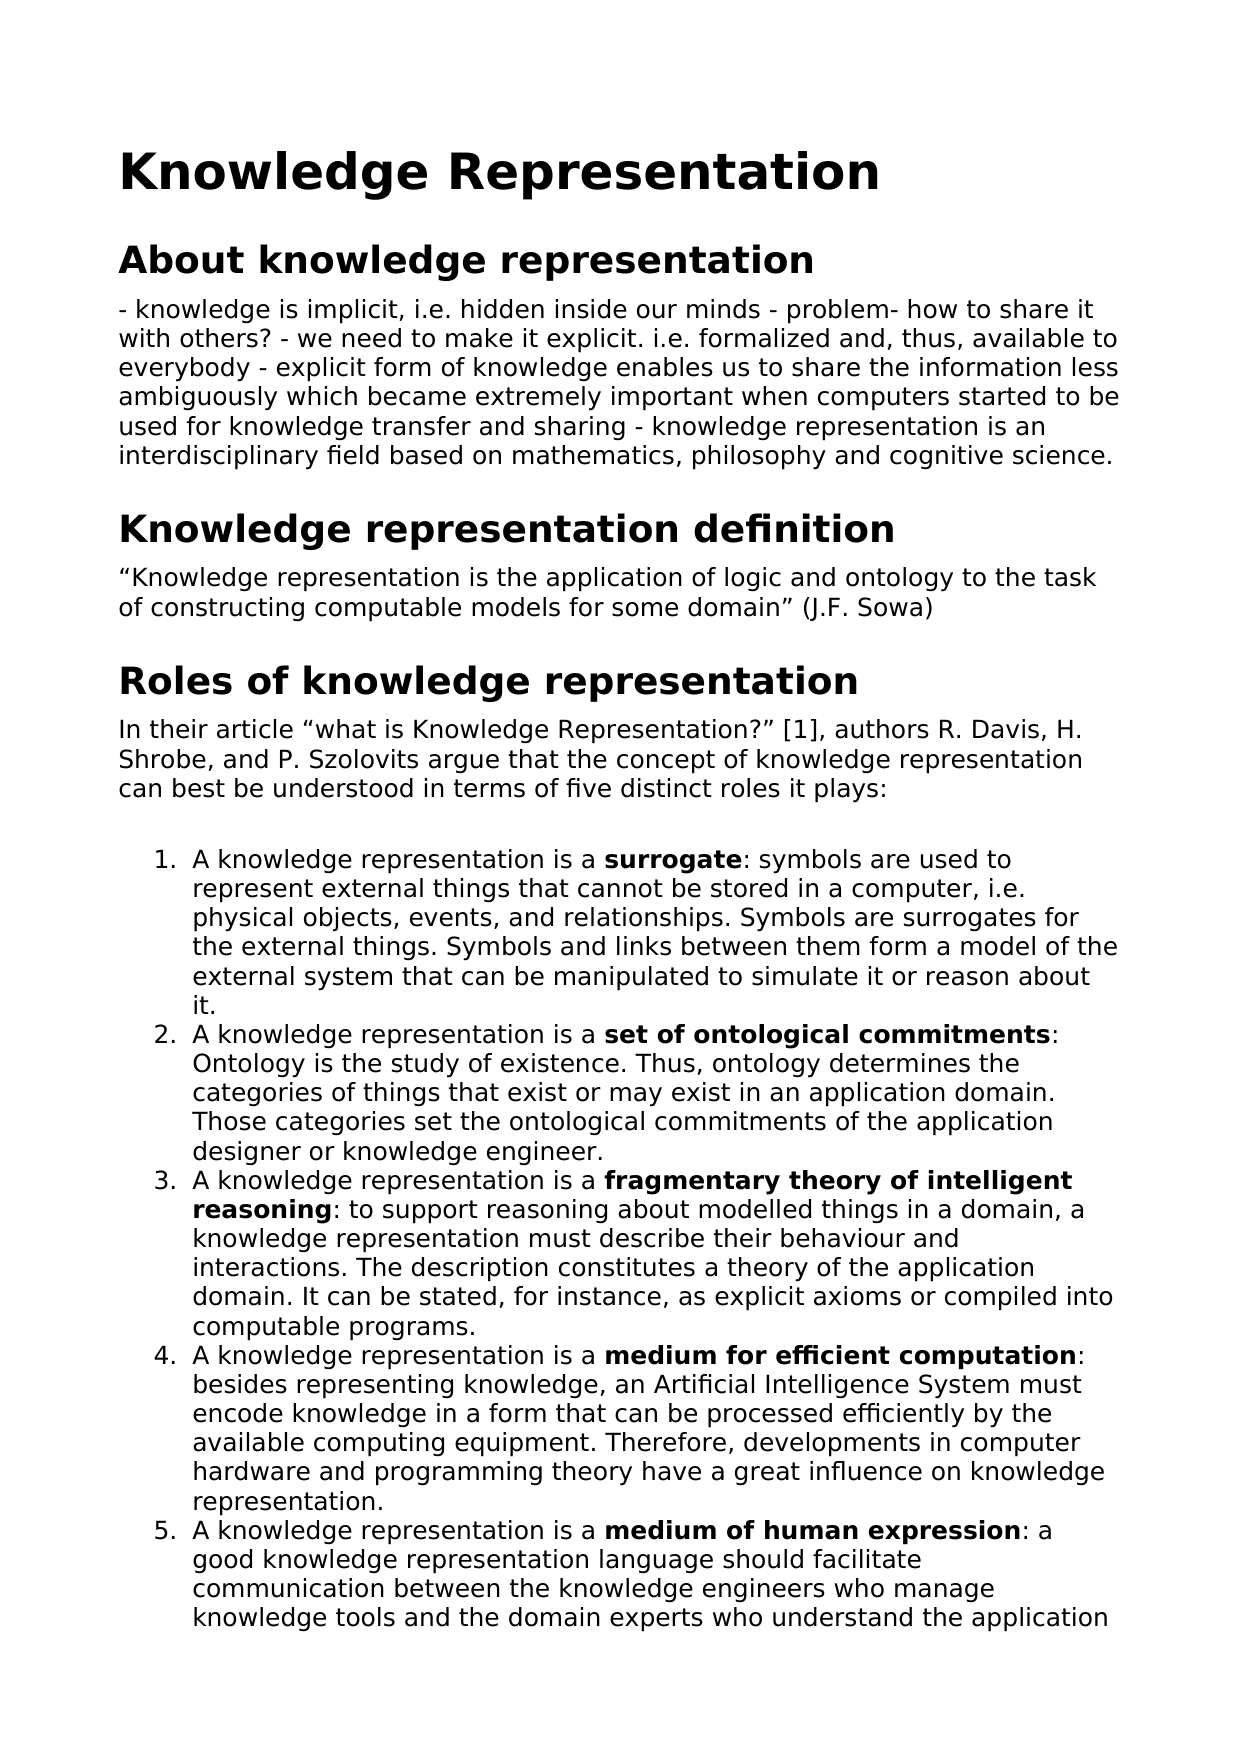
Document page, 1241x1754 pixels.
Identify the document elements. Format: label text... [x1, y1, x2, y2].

list A knowledge representation is a medium of human expression: a good knowledge representation language should facilitate communication between the knowledge engineers who manage knowledge tools and the domain experts who understand the application [177, 1516, 1122, 1633]
list A knowledge representation is a surrogate: symbols are used to represent external things that cannot be stored in a computer, i.e. physical objects, events, and relationships. Symbols are surrogates for the external things. Symbols and links between them form a model of the external system that can be manipulated to simulate it or reason about it. [177, 845, 1122, 1020]
list A knowledge representation is a set of ontological commitments: Ontology is the study of existence. Thus, ontology determines the categories of things that exist or may exist in an application domain. Those categories set the ontological commitments of the application designer or knowledge engineer. [177, 1020, 1122, 1166]
list A knowledge representation is a fragmentary theory of intelligent reasoning: to support reasoning about modelled things in a domain, a knowledge representation must describe their behaviour and interactions. The description constitutes a theory of the application domain. It can be stated, for instance, as explicit axioms or compiled into computable programs. [177, 1166, 1122, 1341]
subtitle Knowledge Representation [118, 143, 1122, 201]
text In their article “what is Knowledge Representation?” [1], authors R. Davis, H. Shrobe, and P. Szolovits argue that the concept of knowledge representation can best be understood in terms of five distinct roles it plays: [118, 716, 1122, 803]
list A knowledge representation is a medium for efficient computation: besides representing knowledge, an Artificial Intelligence System must encode knowledge in a form that can be processed efficiently by the available computing equipment. Therefore, developments in computer hardware and programming theory have a great influence on knowledge representation. [177, 1341, 1122, 1516]
subtitle About knowledge representation [118, 239, 1122, 282]
text “Knowledge representation is the application of logic and ontology to the task of constructing computable models for some domain” (J.F. Sowa) [118, 564, 1122, 622]
subtitle Knowledge representation definition [118, 507, 1122, 551]
text - knowledge is implicit, i.e. hidden inside our minds - problem- how to share it with others? - we need to make it explicit. i.e. formalized and, thus, available to everybody - explicit form of knowledge enables us to share the information less ambiguously which became extremely important when computers started to be used for knowledge transfer and sharing - knowledge representation is an interdisciplinary field based on mathematics, philosophy and cognitive science. [118, 295, 1122, 470]
subtitle Roles of knowledge representation [118, 659, 1122, 703]
